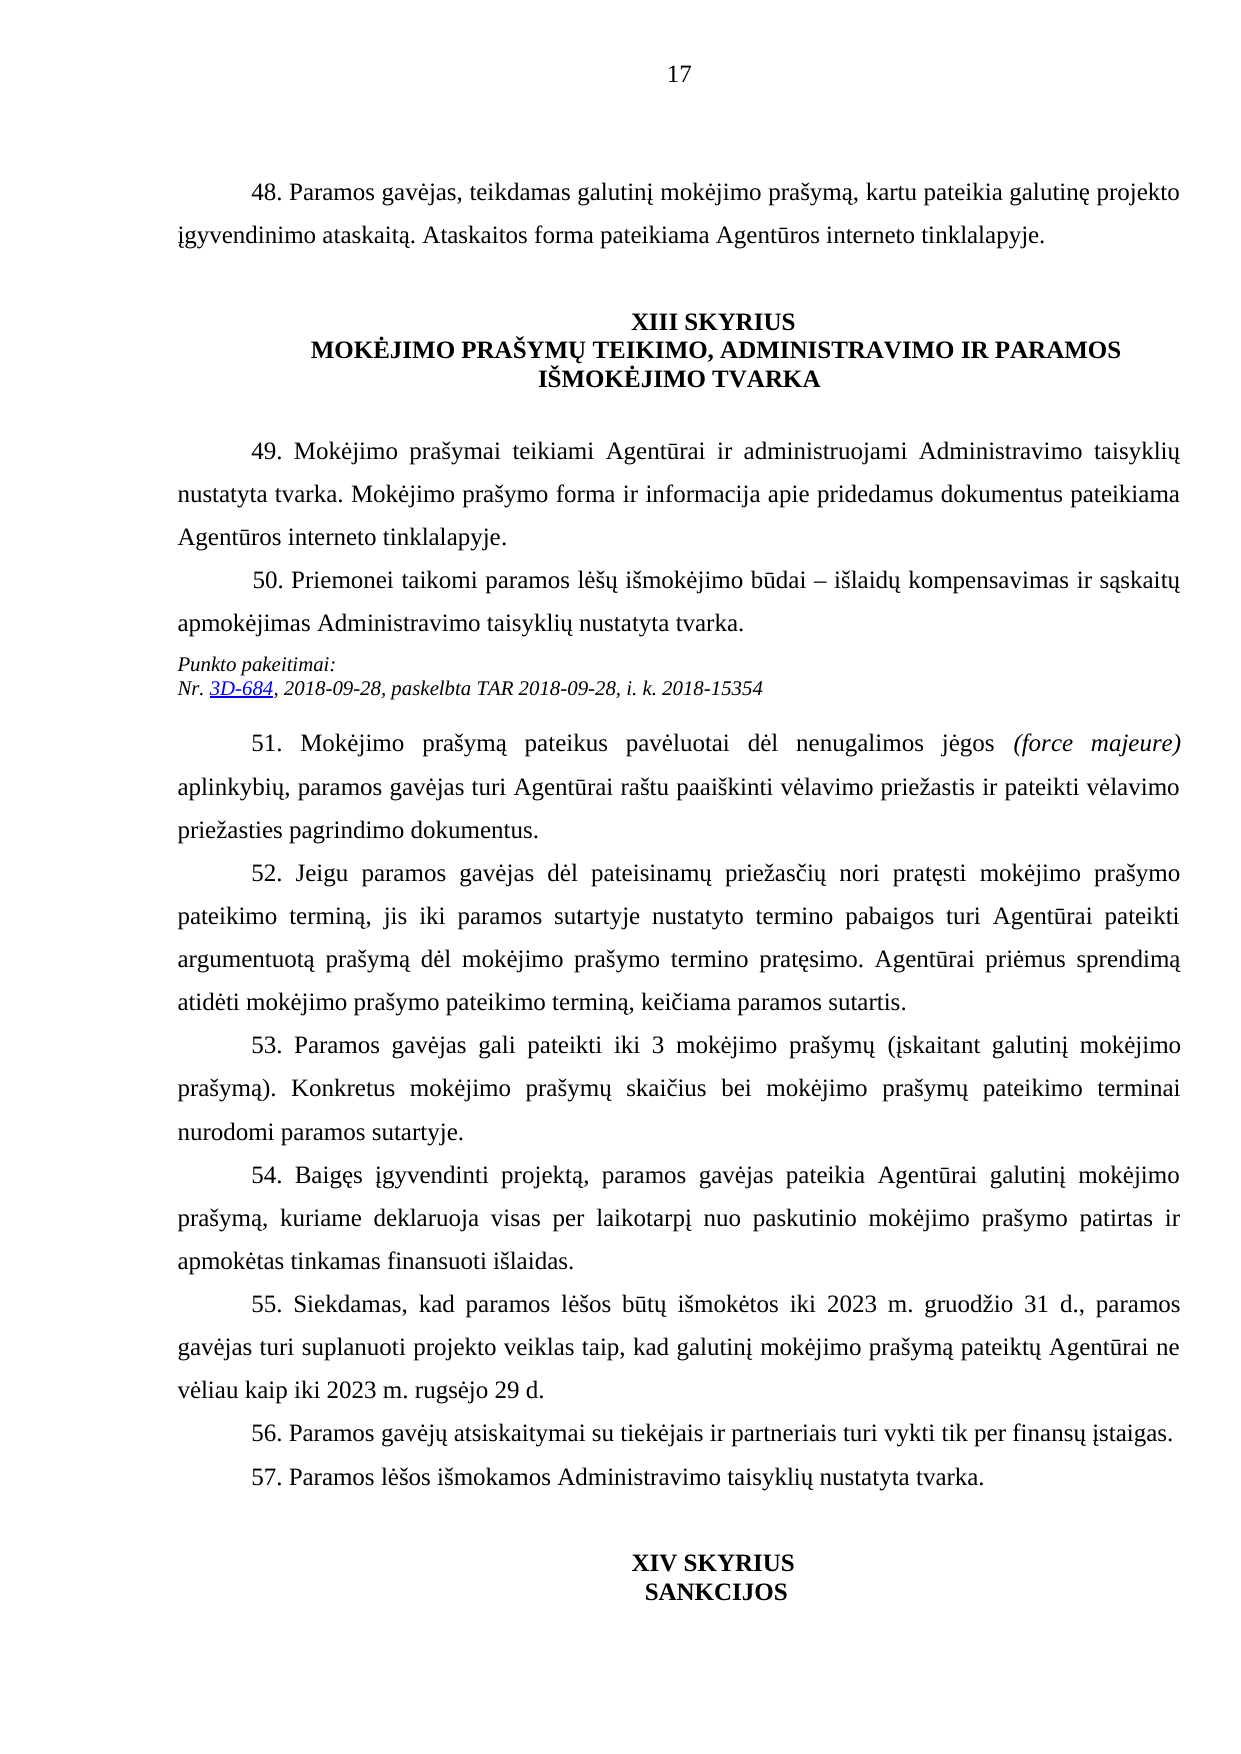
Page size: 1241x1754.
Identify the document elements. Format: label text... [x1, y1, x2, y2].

text XIV SKYRIUS [177, 1548, 1181, 1577]
text 54. Baigęs įgyvendinti projektą, paramos gavėjas pateikia Agentūrai galutinį mokėjimo prašymą, kuriame deklaruoja visas per laikotarpį nuo paskutinio mokėjimo prašymo patirtas ir apmokėtas tinkamas finansuoti išlaidas. [177, 1160, 1181, 1275]
text XIII SKYRIUS [177, 307, 1181, 335]
text 56. Paramos gavėjų atsiskaitymai su tiekėjais ir partneriais turi vykti tik per finansų įstaigas. [177, 1418, 1181, 1447]
text 51. Mokėjimo prašymą pateikus pavėluotai dėl nenugalimos jėgos (force majeure) aplinkybių, paramos gavėjas turi Agentūrai raštu paaiškinti vėlavimo priežastis ir pateikti vėlavimo priežasties pagrindimo dokumentus. [177, 728, 1181, 843]
text 48. Paramos gavėjas, teikdamas galutinį mokėjimo prašymą, kartu pateikia galutinę projekto įgyvendinimo ataskaitą. Ataskaitos forma pateikiama Agentūros interneto tinklalapyje. [177, 177, 1181, 249]
text 52. Jeigu paramos gavėjas dėl pateisinamų priežasčių nori pratęsti mokėjimo prašymo pateikimo terminą, jis iki paramos sutartyje nustatyto termino pabaigos turi Agentūrai pateikti argumentuotą prašymą dėl mokėjimo prašymo termino pratęsimo. Agentūrai priėmus sprendimą atidėti mokėjimo prašymo pateikimo terminą, keičiama paramos sutartis. [177, 858, 1181, 1016]
text 53. Paramos gavėjas gali pateikti iki 3 mokėjimo prašymų (įskaitant galutinį mokėjimo prašymą). Konkretus mokėjimo prašymų skaičius bei mokėjimo prašymų pateikimo terminai nurodomi paramos sutartyje. [177, 1030, 1181, 1145]
text SANKCIJOS [177, 1577, 1181, 1605]
text 50. Priemonei taikomi paramos lėšų išmokėjimo būdai – išlaidų kompensavimas ir sąskaitų apmokėjimas Administravimo taisyklių nustatyta tvarka. [177, 565, 1181, 637]
text 49. Mokėjimo prašymai teikiami Agentūrai ir administruojami Administravimo taisyklių nustatyta tvarka. Mokėjimo prašymo forma ir informacija apie pridedamus dokumentus pateikiama Agentūros interneto tinklalapyje. [177, 436, 1181, 551]
text 55. Siekdamas, kad paramos lėšos būtų išmokėtos iki 2023 m. gruodžio 31 d., paramos gavėjas turi suplanuoti projekto veiklas taip, kad galutinį mokėjimo prašymą pateiktų Agentūrai ne vėliau kaip iki 2023 m. rugsėjo 29 d. [177, 1289, 1181, 1404]
text Nr. 3D-684, 2018-09-28, paskelbta TAR 2018-09-28, i. k. 2018-15354 [177, 676, 1181, 700]
text MOKĖJIMO PRAŠYMŲ TEIKIMO, ADMINISTRAVIMO IR PARAMOS IŠMOKĖJIMO TVARKA [177, 335, 1181, 393]
text Punkto pakeitimai: [177, 652, 1181, 676]
text 57. Paramos lėšos išmokamos Administravimo taisyklių nustatyta tvarka. [177, 1462, 1181, 1490]
